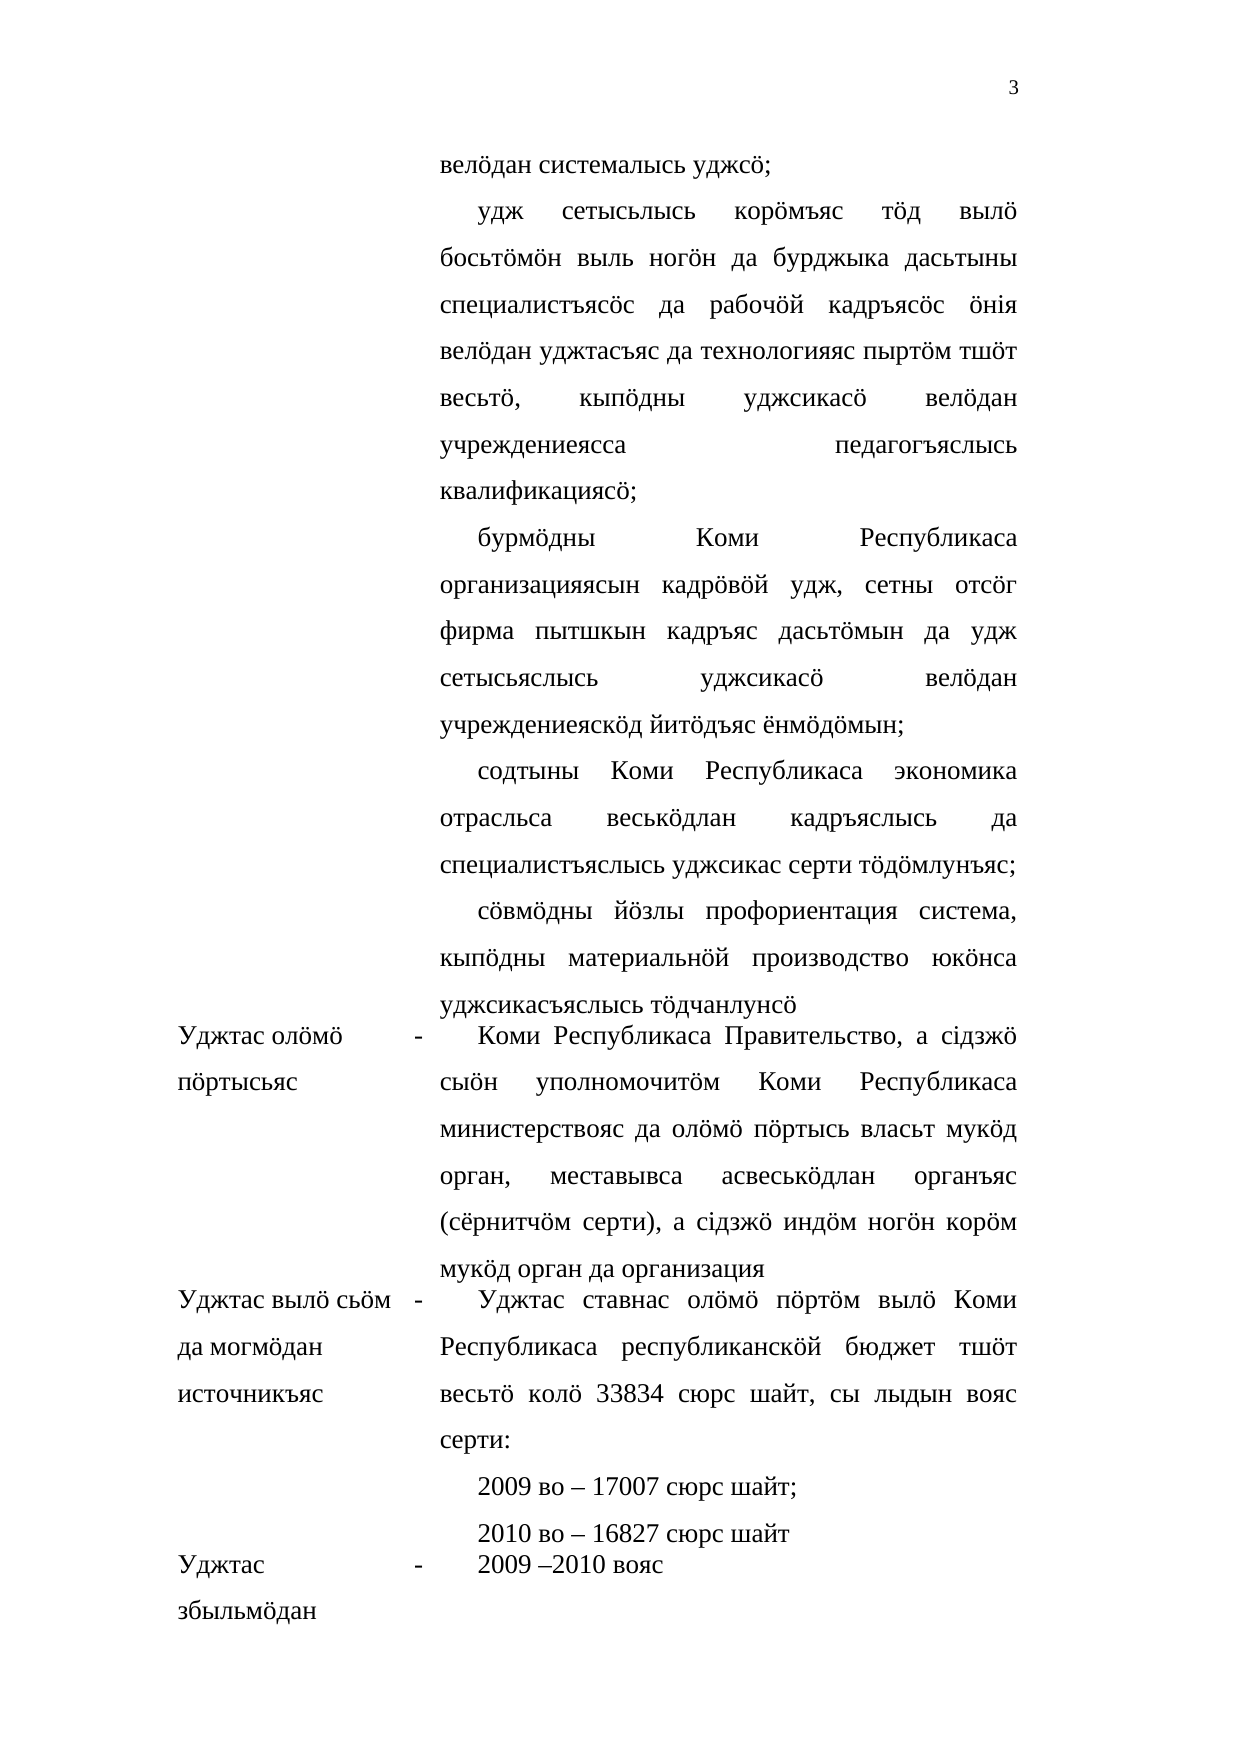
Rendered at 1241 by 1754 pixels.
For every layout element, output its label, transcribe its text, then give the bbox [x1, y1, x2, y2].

table_cell Уджтас збыльмöдан [166, 1548, 399, 1626]
table_cell 2009 –2010 вояс [428, 1548, 1019, 1626]
table_cell - [399, 1548, 428, 1626]
table_cell Уджтас вылö сьöм да могмöдан источникъяс [166, 1283, 399, 1548]
table_cell Уджтас ставнас олöмö пöртöм вылö Коми Республикаса республиканскöй бюджет тшöт весьтö колö 33834 сюрс шайт, сы лыдын вояс серти: 2009 во – 17007 сюрс шайт; 2010 во – 16827 сюрс шайт [428, 1283, 1019, 1548]
table_cell - [399, 1019, 428, 1283]
table_cell Коми Республикаса Правительство, а сiдзжö сыöн уполномочитöм Коми Республикаса министерствояс да олöмö пöртысь власьт мукöд орган, меставывса асвеськöдлан органъяс (сёрнитчöм серти), а сiдзжö индöм ногöн корöм мукöд орган да организация [428, 1019, 1019, 1283]
table_cell - [399, 148, 428, 1019]
table_cell - [399, 1283, 428, 1548]
table_cell велöдан системалысь уджсö; удж сетысьлысь корöмъяс тöд вылö босьтöмöн выль ногöн да бурджыка дасьтыны специалистъясöс да рабочöй кадръясöс öнія велöдан уджтасъяс да технологияяс пыртöм тшöт весьтö, кыпöдны уджсикасö велöдан учреждениеясса педагогъяслысь квалификациясö; бурмöдны Коми Республикаса организацияясын кадрöвöй удж, сетны отсöг фирма пытшкын кадръяс дасьтöмын да удж сетысьяслысь уджсикасö велöдан учреждениеяскöд йитöдъяс ёнмöдöмын; содтыны Коми Республикаса экономика отрасльса веськöдлан кадръяслысь да специалистъяслысь уджсикас серти тöдöмлунъяс; сöвмöдны йöзлы профориентация система, кыпöдны материальнöй производство юкöнса уджсикасъяслысь тöдчанлунсö [428, 148, 1019, 1019]
table_cell Уджтас олöмö пöртысьяс [166, 1019, 399, 1283]
table_cell [166, 148, 399, 1019]
